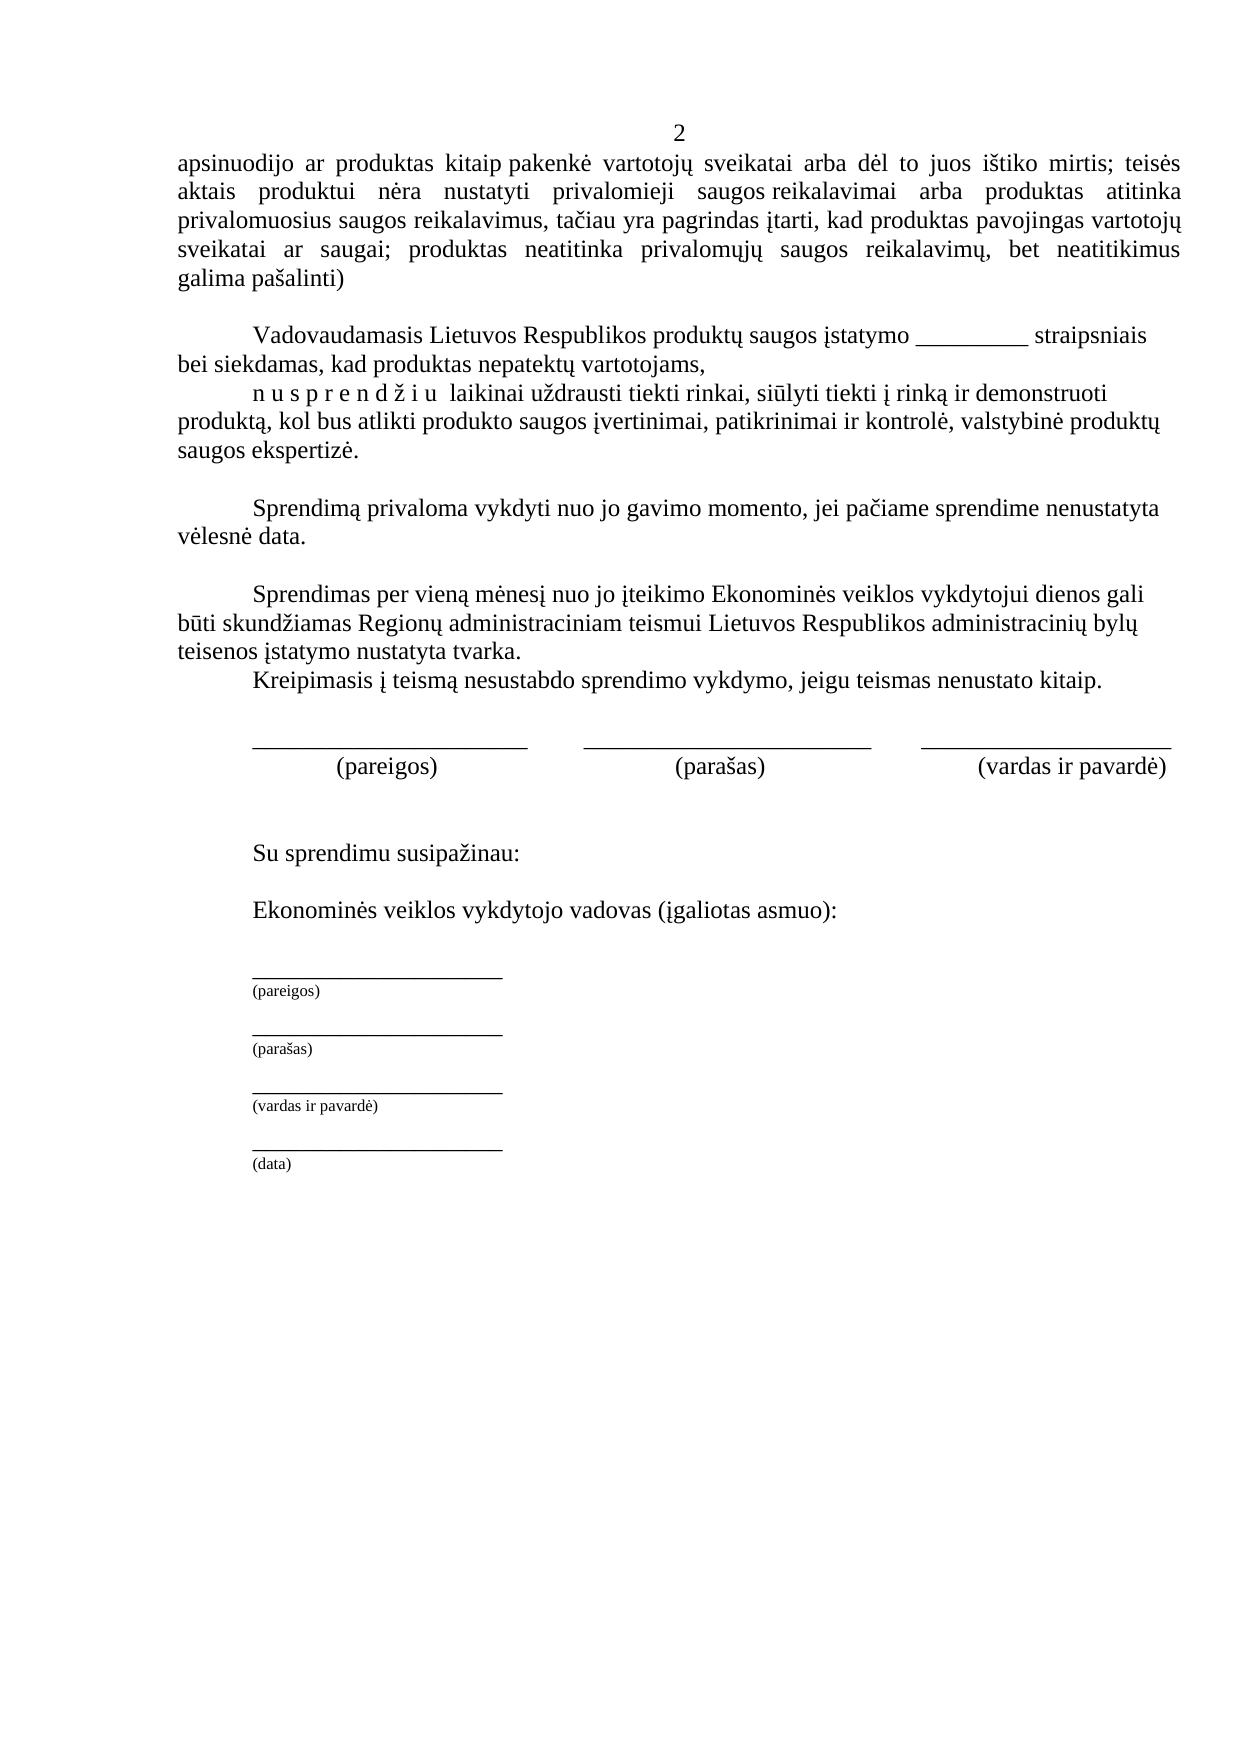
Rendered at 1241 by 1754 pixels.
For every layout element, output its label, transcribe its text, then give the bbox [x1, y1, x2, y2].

text ____________________ [177, 953, 1181, 981]
text Sprendimas per vieną mėnesį nuo jo įteikimo Ekonominės veiklos vykdytojui dienos gali būti skundžiamas Regionų administraciniam teismui Lietuvos Respublikos administracinių bylų teisenos įstatymo nustatyta tvarka. [177, 579, 1181, 665]
text (data) [177, 1154, 1181, 1183]
text n u s p r e n d ž i u laikinai uždrausti tiekti rinkai, siūlyti tiekti į rinką ir demonstruoti produktą, kol bus atlikti produkto saugos įvertinimai, patikrinimai ir kontrolė, valstybinė produktų saugos ekspertizė. [177, 378, 1181, 464]
text ____________________ [177, 1068, 1181, 1096]
text ______________________ _______________________ ____________________ [177, 723, 1181, 751]
text Kreipimasis į teismą nesustabdo sprendimo vykdymo, jeigu teismas nenustato kitaip. [177, 665, 1181, 694]
text (pareigos) [177, 981, 1181, 1010]
text apsinuodijo ar produktas kitaip pakenkė vartotojų sveikatai arba dėl to juos ištiko mirtis; teisės aktais produktui nėra nustatyti privalomieji saugos reikalavimai arba produktas atitinka privalomuosius saugos reikalavimus, tačiau yra pagrindas įtarti, kad produktas pavojingas vartotojų sveikatai ar saugai; produktas neatitinka privalomųjų saugos reikalavimų, bet neatitikimus galima pašalinti) [177, 148, 1181, 291]
text (vardas ir pavardė) [177, 1096, 1181, 1125]
text Ekonominės veiklos vykdytojo vadovas (įgaliotas asmuo): [177, 895, 1181, 924]
text Vadovaudamasis Lietuvos Respublikos produktų saugos įstatymo _________ straipsniais bei siekdamas, kad produktas nepatektų vartotojams, [177, 320, 1181, 378]
text (pareigos) (parašas) (vardas ir pavardė) [177, 751, 1181, 780]
text (parašas) [177, 1039, 1181, 1068]
text ____________________ [177, 1125, 1181, 1154]
text Su sprendimu susipažinau: [177, 838, 1181, 866]
text ____________________ [177, 1010, 1181, 1039]
text Sprendimą privaloma vykdyti nuo jo gavimo momento, jei pačiame sprendime nenustatyta vėlesnė data. [177, 493, 1181, 550]
